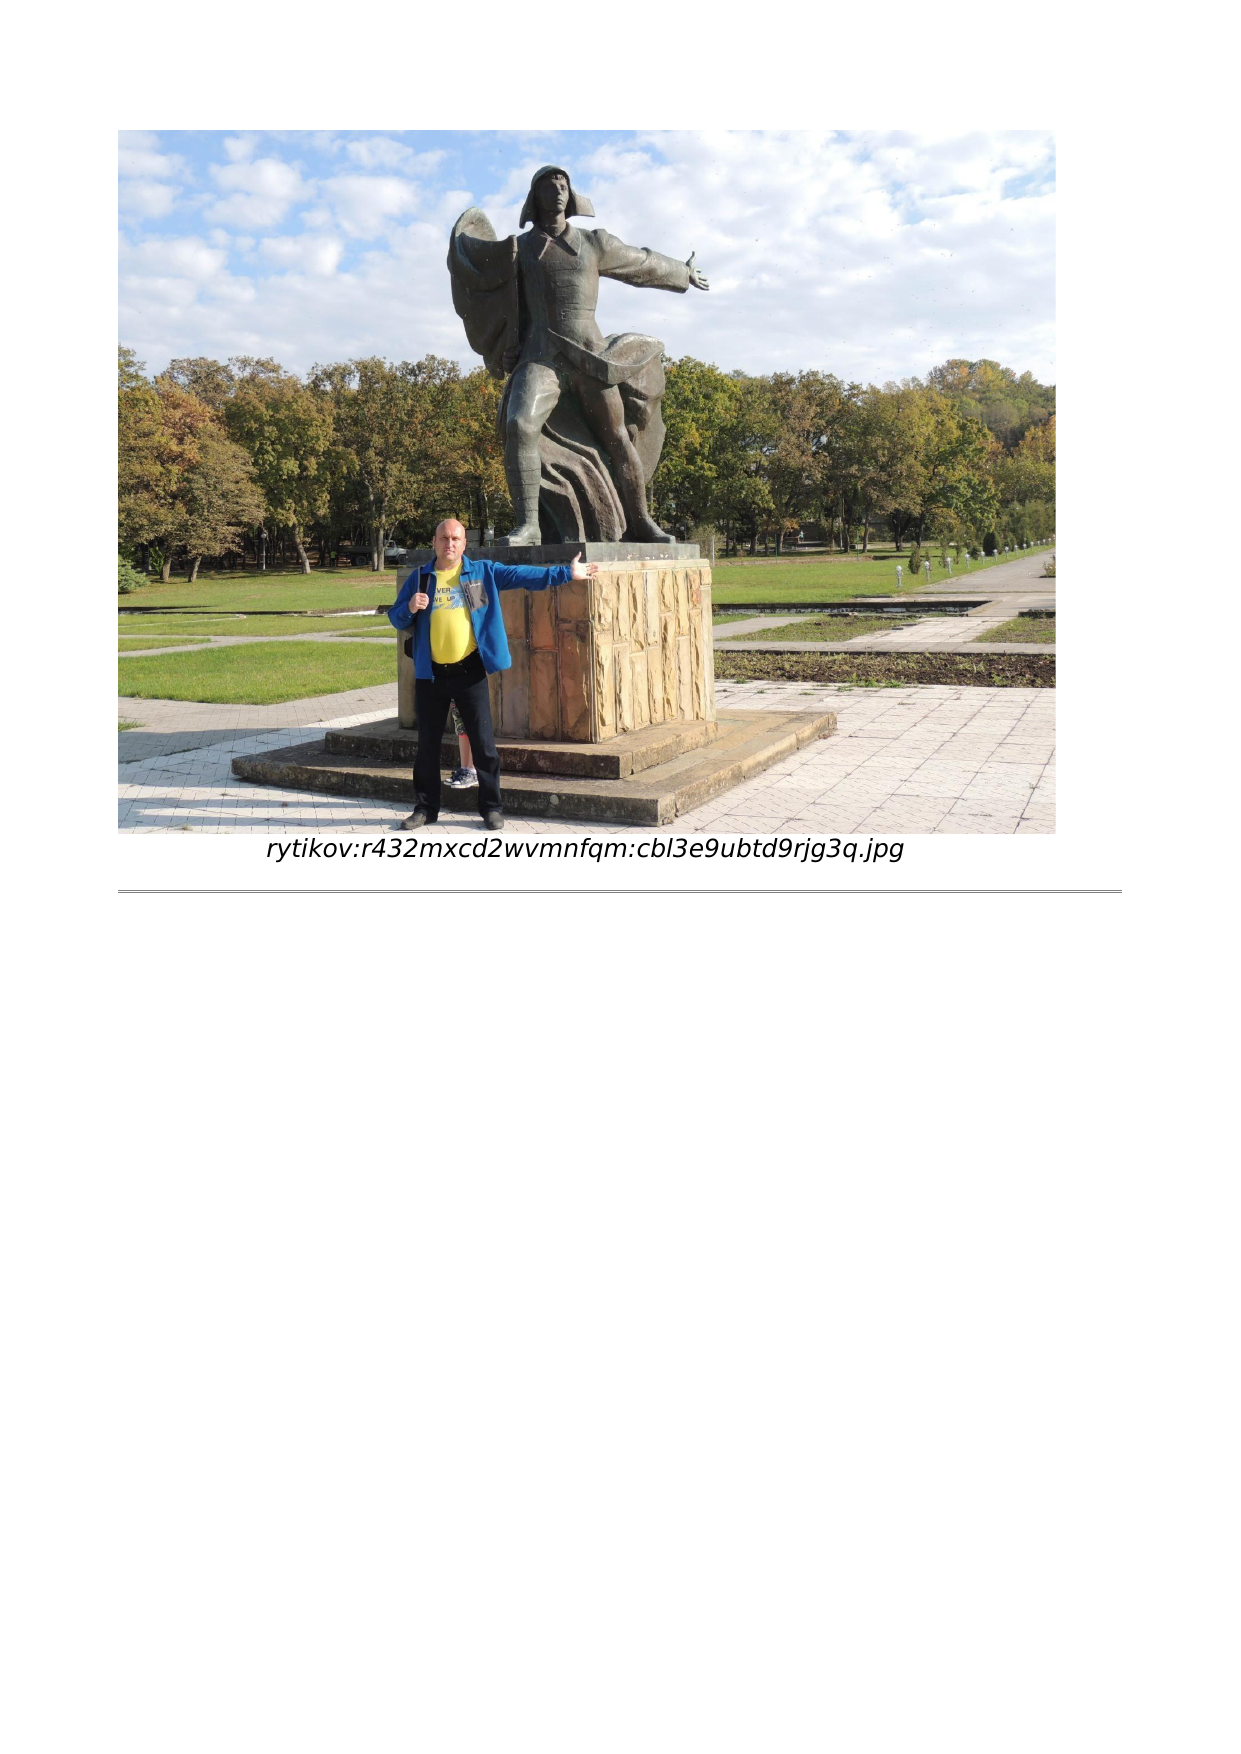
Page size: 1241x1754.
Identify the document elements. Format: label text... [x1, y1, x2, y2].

picture [118, 130, 1056, 834]
text rytikov:r432mxcd2wvmnfqm:cbl3e9ubtd9rjg3q.jpg [118, 834, 1056, 863]
